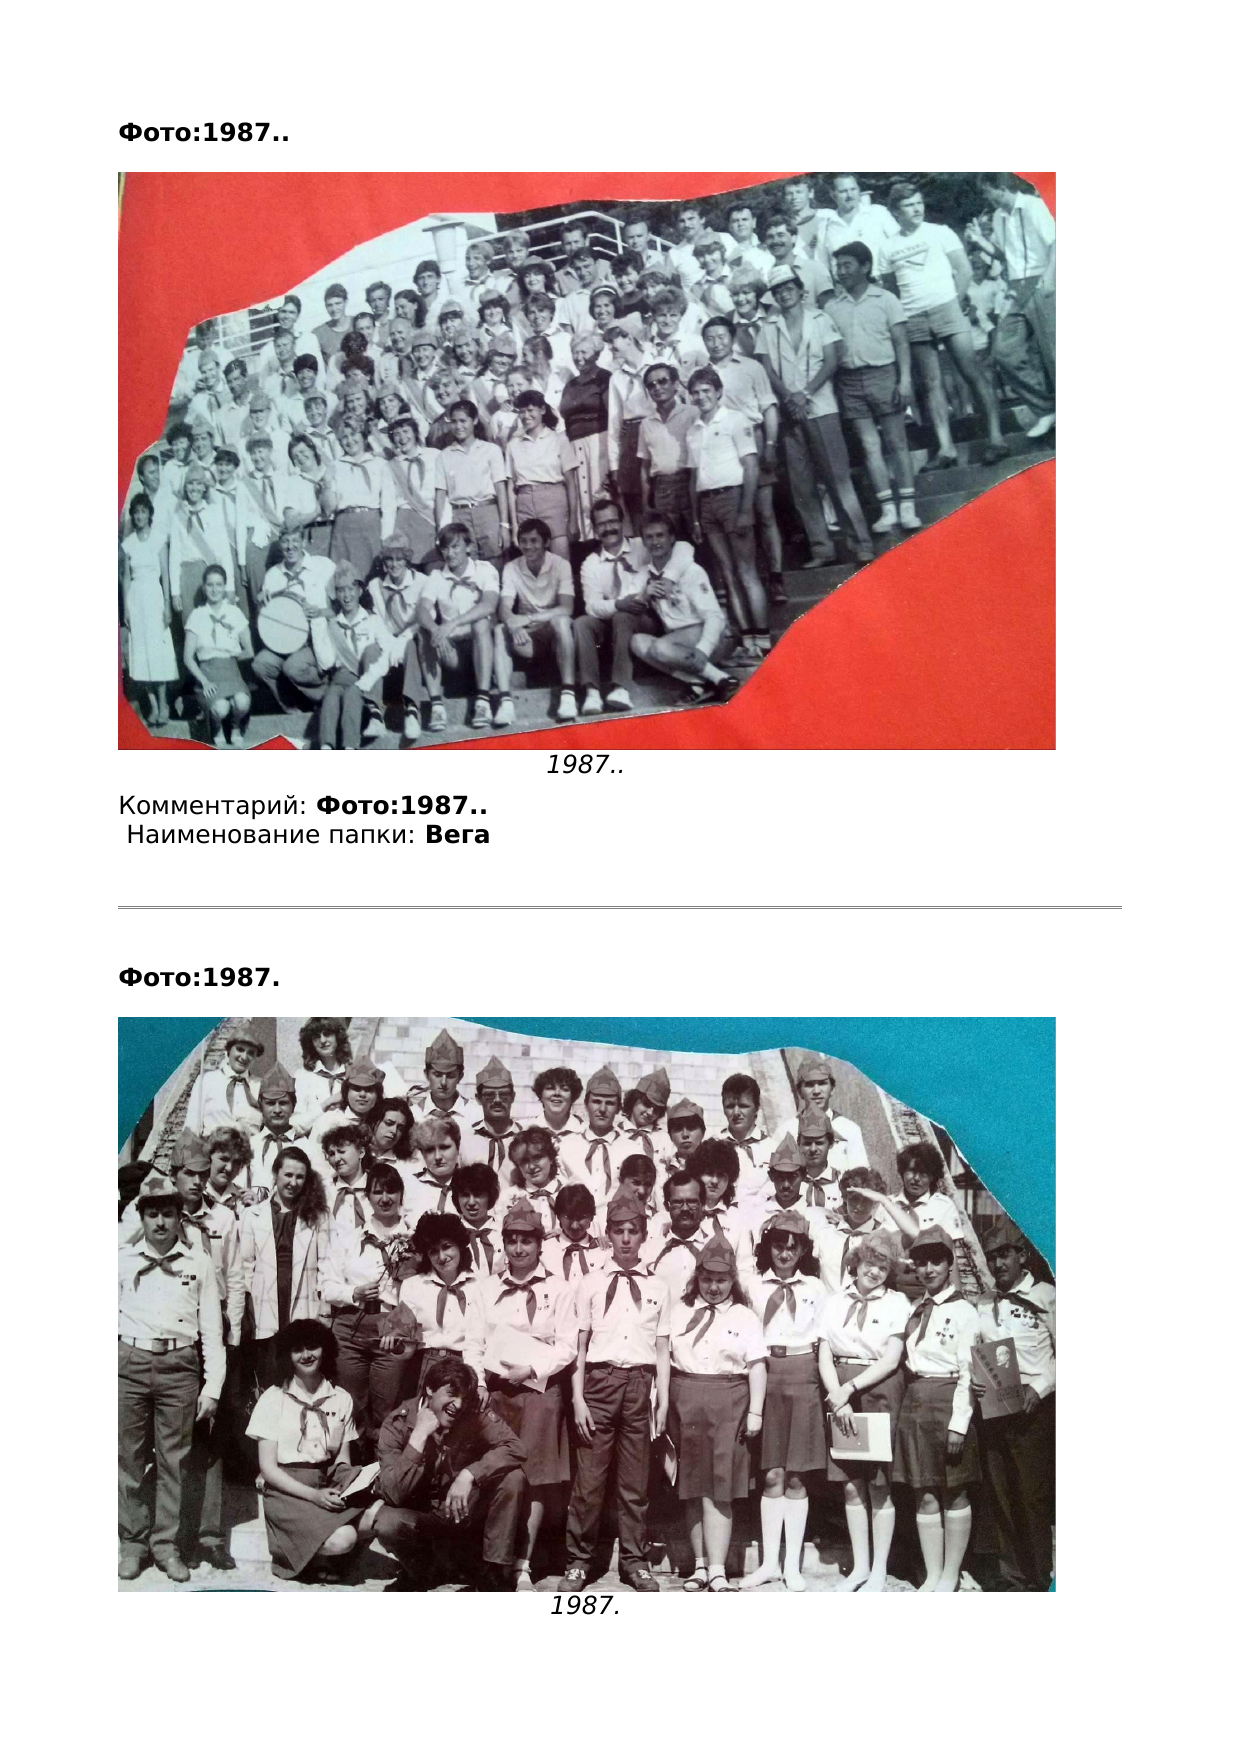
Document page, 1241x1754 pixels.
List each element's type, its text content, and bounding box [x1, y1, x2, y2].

picture [826, 1021, 834, 1029]
text 1987. [118, 1592, 1056, 1620]
picture [118, 172, 1056, 750]
picture [118, 1080, 126, 1087]
picture [127, 1088, 135, 1097]
picture [831, 1017, 839, 1024]
text Комментарий: Фото:1987.. Наименование папки: Вега [118, 792, 1122, 879]
subtitle Фото:1987. [118, 963, 1122, 992]
subtitle Фото:1987.. [118, 118, 1122, 147]
picture [118, 1017, 1056, 1592]
picture [128, 1071, 144, 1078]
text 1987.. [118, 750, 1056, 779]
